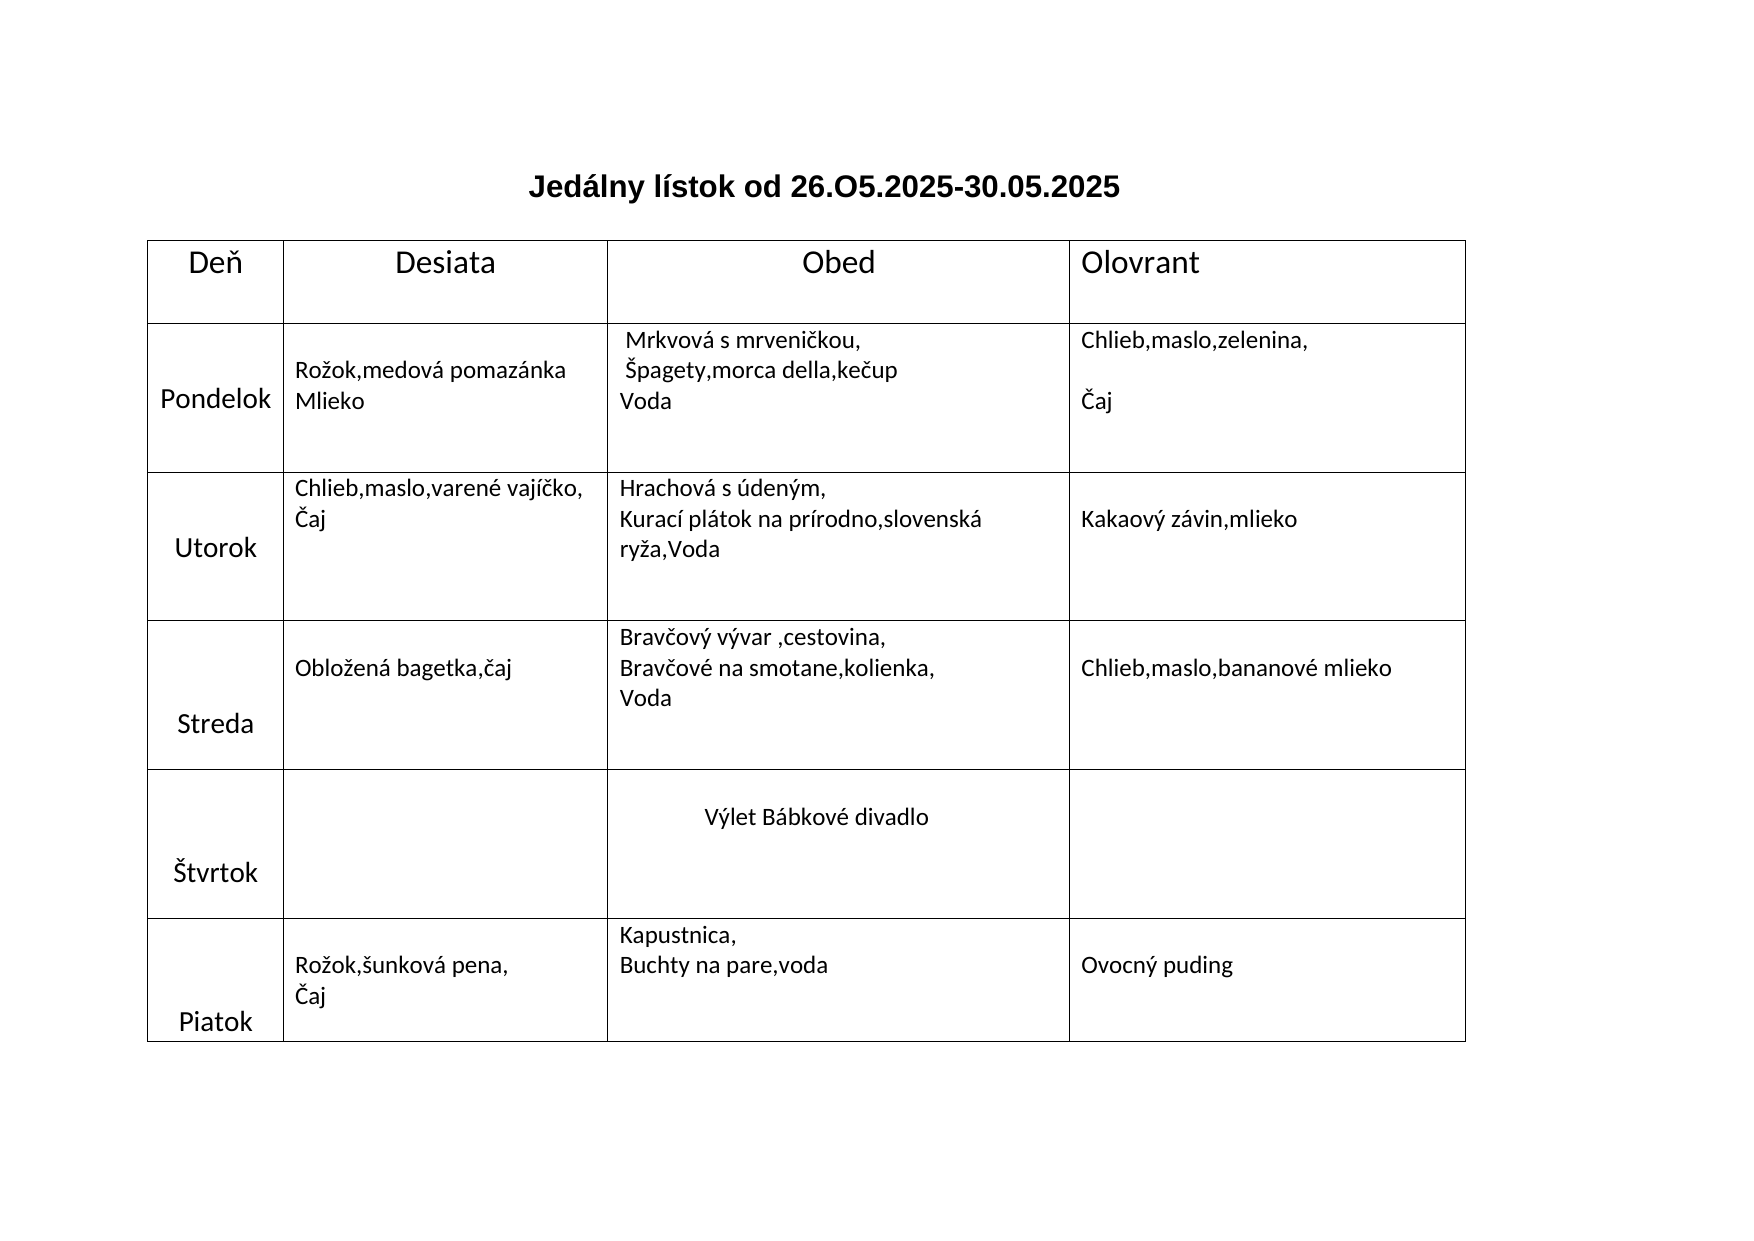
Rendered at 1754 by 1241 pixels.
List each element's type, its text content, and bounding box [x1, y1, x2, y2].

table_cell Výlet Bábkové divadlo [608, 770, 1069, 918]
table_cell Chlieb,maslo,bananové mlieko [1070, 621, 1465, 769]
subtitle Jedálny lístok od 26.O5.2025-30.05.2025 [148, 168, 1754, 240]
table_cell Kakaový závin,mlieko [1070, 473, 1465, 620]
table_cell Piatok [148, 919, 283, 1041]
table_cell Obložená bagetka,čaj [284, 621, 607, 769]
table_cell Pondelok [148, 324, 283, 472]
table_cell Rožok,šunková pena, Čaj [284, 919, 607, 1041]
table_cell Ovocný puding [1070, 919, 1465, 1041]
table_cell Streda [148, 621, 283, 769]
table_header Desiata [284, 241, 607, 323]
table_cell [1070, 770, 1465, 918]
table_cell Hrachová s údeným, Kurací plátok na prírodno,slovenská ryža,Voda [608, 473, 1069, 620]
table_cell Kapustnica, Buchty na pare,voda [608, 919, 1069, 1041]
table_cell Chlieb,maslo,zelenina, Čaj [1070, 324, 1465, 472]
table_cell Mrkvová s mrveničkou, Špagety,morca della,kečup Voda [608, 324, 1069, 472]
table_cell Chlieb,maslo,varené vajíčko, Čaj [284, 473, 607, 620]
table_cell Utorok [148, 473, 283, 620]
table_header Deň [148, 241, 283, 323]
table_header Obed [608, 241, 1069, 323]
table_cell [284, 770, 607, 918]
table_header Olovrant [1070, 241, 1465, 323]
table_cell Rožok,medová pomazánka Mlieko [284, 324, 607, 472]
table_cell Štvrtok [148, 770, 283, 918]
table_cell Bravčový vývar ,cestovina, Bravčové na smotane,kolienka, Voda [608, 621, 1069, 769]
